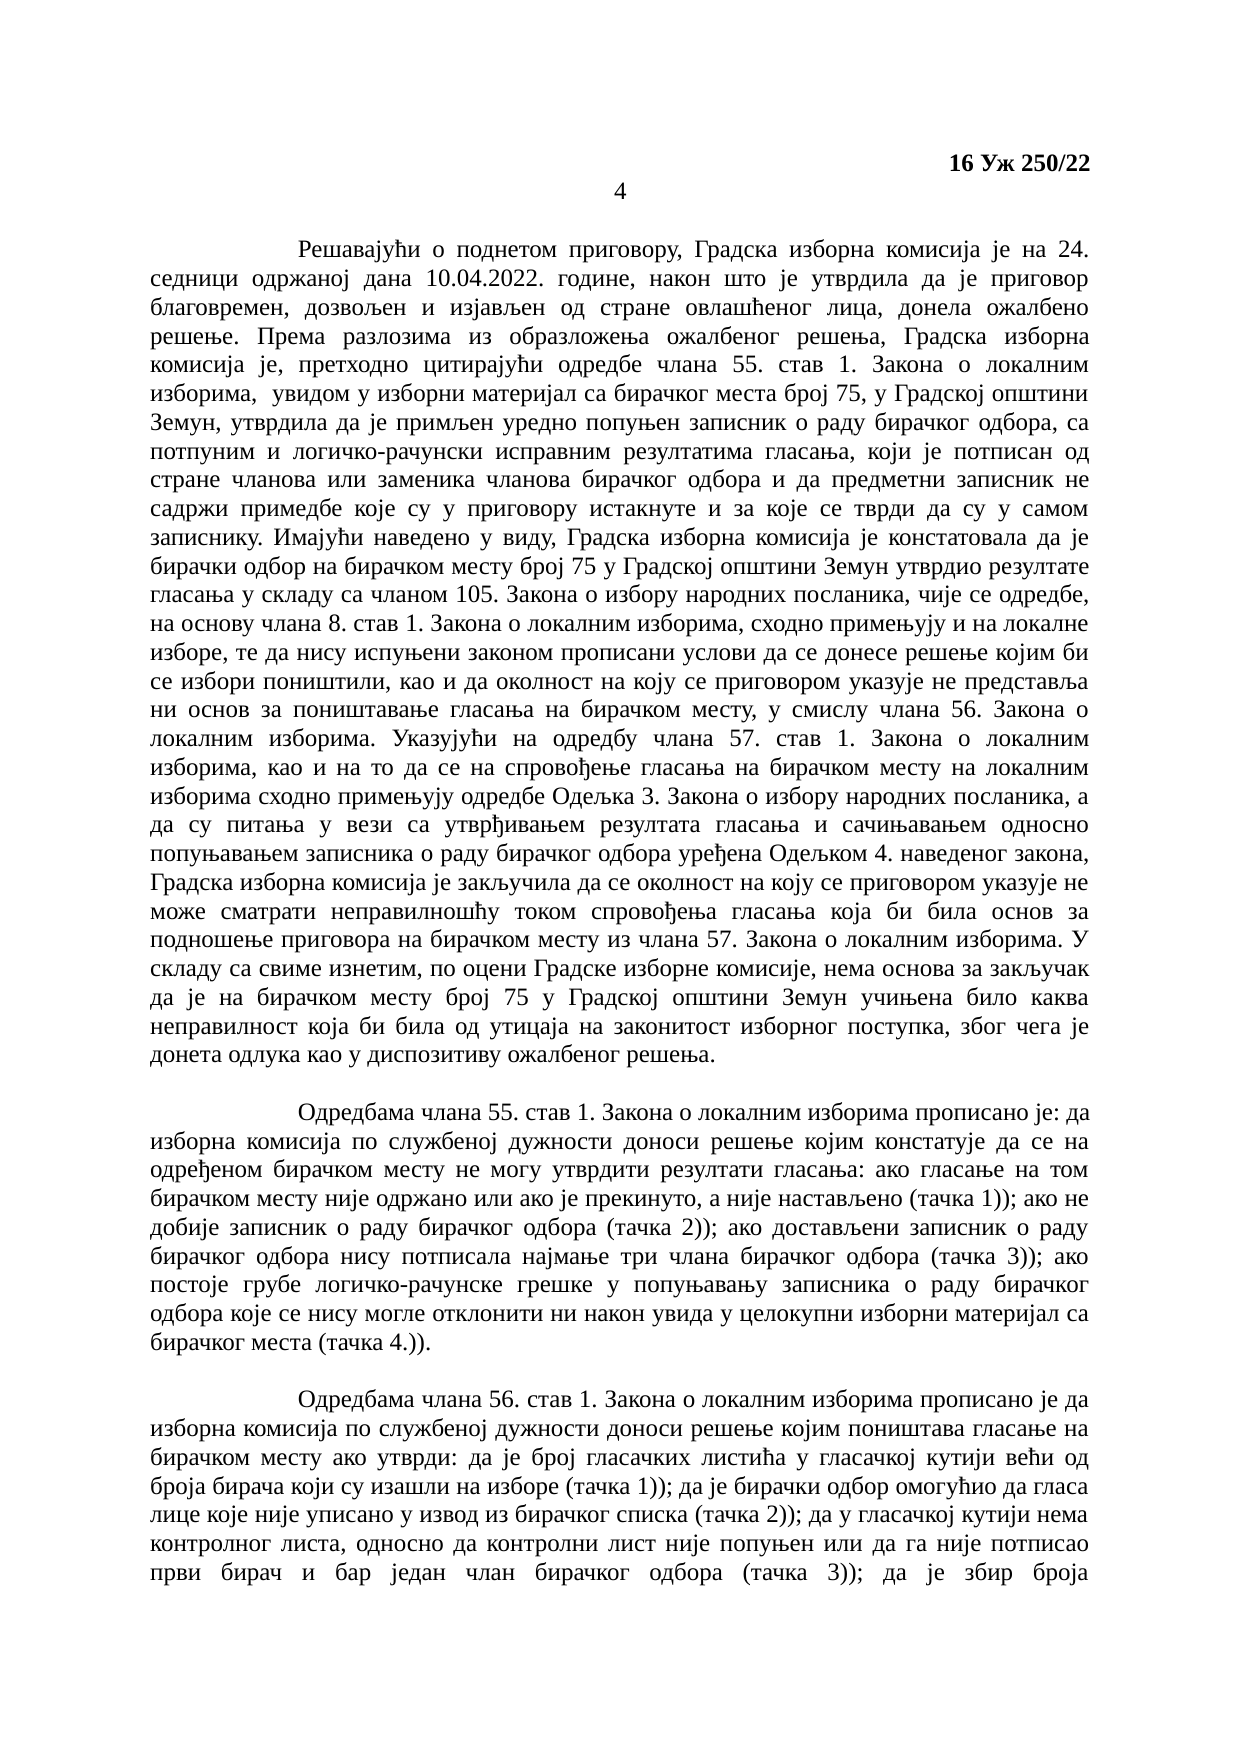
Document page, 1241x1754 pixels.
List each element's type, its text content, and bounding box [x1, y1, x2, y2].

text Одредбама члана 55. став 1. Закона о локалним изборима прописано је: да изборна комисија по службеној дужности доноси решење којим констатује да се на одређеном бирачком месту не могу утврдити резултати гласања: ако гласање на том бирачком месту није одржано или ако је прекинуто, а није настављено (тачка 1)); ако не добије записник о раду бирачког одбора (тачка 2)); ако достављени записник о раду бирачког одбора нису потписала најмање три члана бирачког одбора (тачка 3)); ако постоје грубе логичко-рачунске грешке у попуњавању записника о раду бирачког одбора које се нису могле отклонити ни након увида у целокупни изборни материјал са бирачког места (тачка 4.)). [150, 1097, 1090, 1356]
text Решавајући о поднетом приговору, Градска изборна комисија је на 24. седници одржаној дана 10.04.2022. године, након што је утврдила да је приговор благовремен, дозвољен и изјављен од стране овлашћеног лица, донела ожалбено решење. Према разлозима из образложења ожалбеног решења, Градска изборна комисија је, претходно цитирајући одредбе члана 55. став 1. Закона о локалним изборима, увидом у изборни материјал са бирачког места број 75, у Градској општини Земун, утврдила да је примљен уредно попуњен записник о раду бирачког одбора, са потпуним и логичко-рачунски исправним резултатима гласања, који је потписан од стране чланова или заменика чланова бирачког одбора и да предметни записник не садржи примедбе које су у приговору истакнуте и за које се тврди да су у самом записнику. Имајући наведено у виду, Градска изборна комисија је констатовала да је бирачки одбор на бирачком месту број 75 у Градској општини Земун утврдио резултате гласања у складу са чланом 105. Закона о избору народних посланика, чије се одредбе, на основу члана 8. став 1. Закона о локалним изборима, сходно примењују и на локалне изборе, те да нису испуњени законом прописани услови да се донесе решење којим би се избори поништили, као и да околност на коју се приговором указује не представља ни основ за поништавање гласања на бирачком месту, у смислу члана 56. Закона о локалним изборима. Указујући на одредбу члана 57. став 1. Закона о локалним изборима, као и на то да се на спровођење гласања на бирачком месту на локалним изборима сходно примењују одредбе Одељка 3. Закона о избору народних посланика, а да су питања у вези са утврђивањем резултата гласања и сачињавањем односно попуњавањем записника о раду бирачког одбора уређена Одељком 4. наведеног закона, Градска изборна комисија је закључила да се околност на коју се приговором указује не може сматрати неправилношћу током спровођења гласања која би била основ за подношење приговора на бирачком месту из члана 57. Закона о локалним изборима. У складу са свиме изнетим, по оцени Градске изборне комисије, нема основа за закључак да је на бирачком месту број 75 у Градској општини Земун учињена било каква неправилност која би била од утицаја на законитост изборног поступка, због чега је донета одлука као у диспозитиву ожалбеног решења. [150, 234, 1090, 1068]
text Одредбама члана 56. став 1. Закона о локалним изборима прописано је да изборна комисија по службеној дужности доноси решење којим поништава гласање на бирачком месту ако утврди: да је број гласачких листића у гласачкој кутији већи од броја бирача који су изашли на изборе (тачка 1)); да је бирачки одбор омогућио да гласа лице које није уписано у извод из бирачког списка (тачка 2)); да у гласачкој кутији нема контролног листа, односно да контролни лист није попуњен или да га није потписао први бирач и бар један члан бирачког одбора (тачка 3)); да је збир броја [150, 1384, 1090, 1586]
